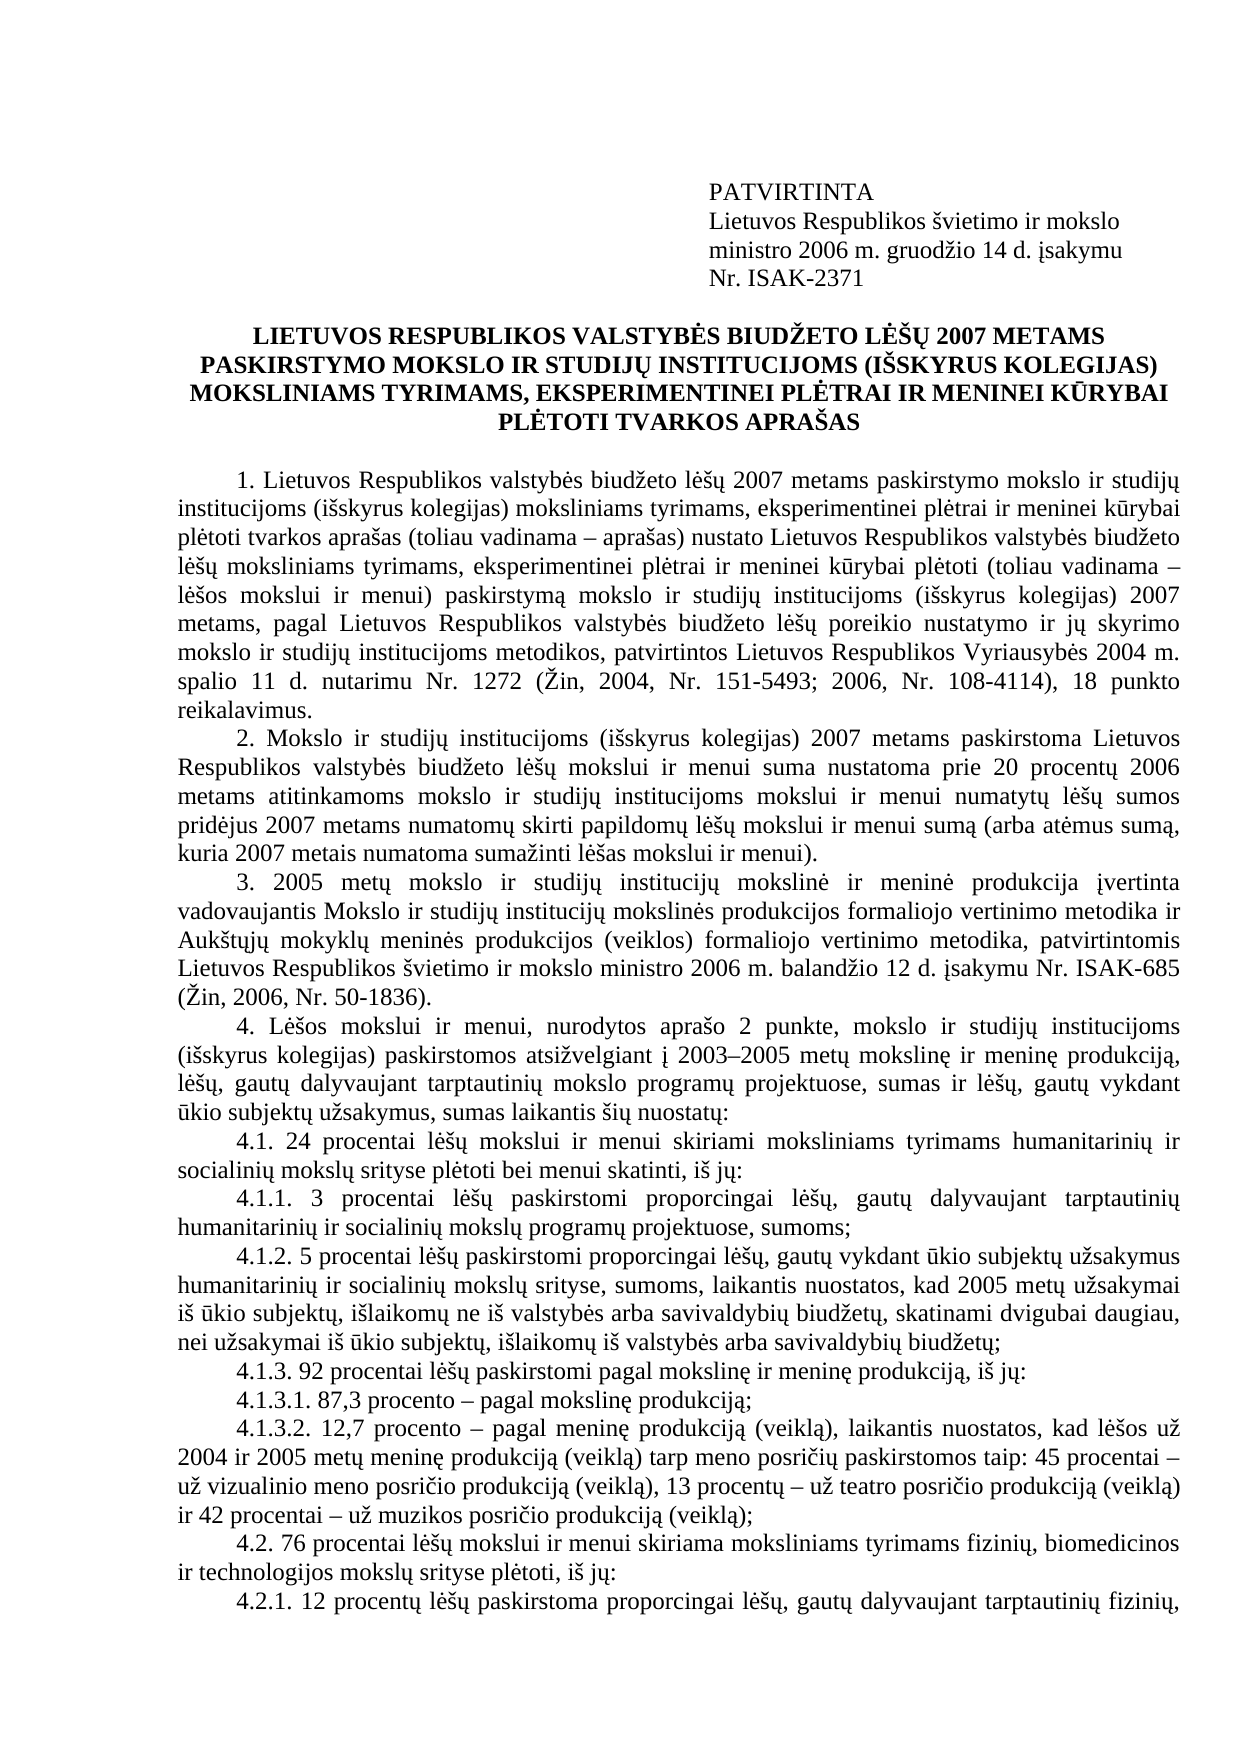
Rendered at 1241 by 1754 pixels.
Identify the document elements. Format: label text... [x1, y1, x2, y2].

text PATVIRTINTA [177, 177, 1181, 206]
text 3. 2005 metų mokslo ir studijų institucijų mokslinė ir meninė produkcija įvertinta vadovaujantis Mokslo ir studijų institucijų mokslinės produkcijos formaliojo vertinimo metodika ir Aukštųjų mokyklų meninės produkcijos (veiklos) formaliojo vertinimo metodika, patvirtintomis Lietuvos Respublikos švietimo ir mokslo ministro 2006 m. balandžio 12 d. įsakymu Nr. ISAK-685 (Žin, 2006, Nr. 50-1836). [177, 867, 1181, 1011]
text 4.1.3.2. 12,7 procento – pagal meninę produkciją (veiklą), laikantis nuostatos, kad lėšos už 2004 ir 2005 metų meninę produkciją (veiklą) tarp meno posričių paskirstomos taip: 45 procentai – už vizualinio meno posričio produkciją (veiklą), 13 procentų – už teatro posričio produkciją (veiklą) ir 42 procentai – už muzikos posričio produkciją (veiklą); [177, 1413, 1181, 1528]
text 4.1.3.1. 87,3 procento – pagal mokslinę produkciją; [177, 1385, 1181, 1413]
text 4.1.3. 92 procentai lėšų paskirstomi pagal mokslinę ir meninę produkciją, iš jų: [177, 1356, 1181, 1385]
text 4.1.1. 3 procentai lėšų paskirstomi proporcingai lėšų, gautų dalyvaujant tarptautinių humanitarinių ir socialinių mokslų programų projektuose, sumoms; [177, 1183, 1181, 1241]
text LIETUVOS RESPUBLIKOS VALSTYBĖS BIUDŽETO LĖŠŲ 2007 METAMS PASKIRSTYMO MOKSLO IR STUDIJŲ INSTITUCIJOMS (IŠSKYRUS KOLEGIJAS) MOKSLINIAMS TYRIMAMS, EKSPERIMENTINEI PLĖTRAI IR MENINEI KŪRYBAI PLĖTOTI TVARKOS APRAŠAS [177, 321, 1181, 436]
text 1. Lietuvos Respublikos valstybės biudžeto lėšų 2007 metams paskirstymo mokslo ir studijų institucijoms (išskyrus kolegijas) moksliniams tyrimams, eksperimentinei plėtrai ir meninei kūrybai plėtoti tvarkos aprašas (toliau vadinama – aprašas) nustato Lietuvos Respublikos valstybės biudžeto lėšų moksliniams tyrimams, eksperimentinei plėtrai ir meninei kūrybai plėtoti (toliau vadinama – lėšos mokslui ir menui) paskirstymą mokslo ir studijų institucijoms (išskyrus kolegijas) 2007 metams, pagal Lietuvos Respublikos valstybės biudžeto lėšų poreikio nustatymo ir jų skyrimo mokslo ir studijų institucijoms metodikos, patvirtintos Lietuvos Respublikos Vyriausybės 2004 m. spalio 11 d. nutarimu Nr. 1272 (Žin, 2004, Nr. 151-5493; 2006, Nr. 108-4114), 18 punkto reikalavimus. [177, 465, 1181, 723]
text 4. Lėšos mokslui ir menui, nurodytos aprašo 2 punkte, mokslo ir studijų institucijoms (išskyrus kolegijas) paskirstomos atsižvelgiant į 2003–2005 metų mokslinę ir meninę produkciją, lėšų, gautų dalyvaujant tarptautinių mokslo programų projektuose, sumas ir lėšų, gautų vykdant ūkio subjektų užsakymus, sumas laikantis šių nuostatų: [177, 1011, 1181, 1126]
text Nr. ISAK-2371 [177, 263, 1181, 292]
text 4.2. 76 procentai lėšų mokslui ir menui skiriama moksliniams tyrimams fizinių, biomedicinos ir technologijos mokslų srityse plėtoti, iš jų: [177, 1528, 1181, 1586]
text 4.1. 24 procentai lėšų mokslui ir menui skiriami moksliniams tyrimams humanitarinių ir socialinių mokslų srityse plėtoti bei menui skatinti, iš jų: [177, 1126, 1181, 1183]
text 2. Mokslo ir studijų institucijoms (išskyrus kolegijas) 2007 metams paskirstoma Lietuvos Respublikos valstybės biudžeto lėšų mokslui ir menui suma nustatoma prie 20 procentų 2006 metams atitinkamoms mokslo ir studijų institucijoms mokslui ir menui numatytų lėšų sumos pridėjus 2007 metams numatomų skirti papildomų lėšų mokslui ir menui sumą (arba atėmus sumą, kuria 2007 metais numatoma sumažinti lėšas mokslui ir menui). [177, 723, 1181, 867]
text 4.1.2. 5 procentai lėšų paskirstomi proporcingai lėšų, gautų vykdant ūkio subjektų užsakymus humanitarinių ir socialinių mokslų srityse, sumoms, laikantis nuostatos, kad 2005 metų užsakymai iš ūkio subjektų, išlaikomų ne iš valstybės arba savivaldybių biudžetų, skatinami dvigubai daugiau, nei užsakymai iš ūkio subjektų, išlaikomų iš valstybės arba savivaldybių biudžetų; [177, 1241, 1181, 1356]
text ministro 2006 m. gruodžio 14 d. įsakymu [177, 235, 1181, 263]
text Lietuvos Respublikos švietimo ir mokslo [177, 206, 1181, 235]
text 4.2.1. 12 procentų lėšų paskirstoma proporcingai lėšų, gautų dalyvaujant tarptautinių fizinių, [177, 1586, 1181, 1615]
